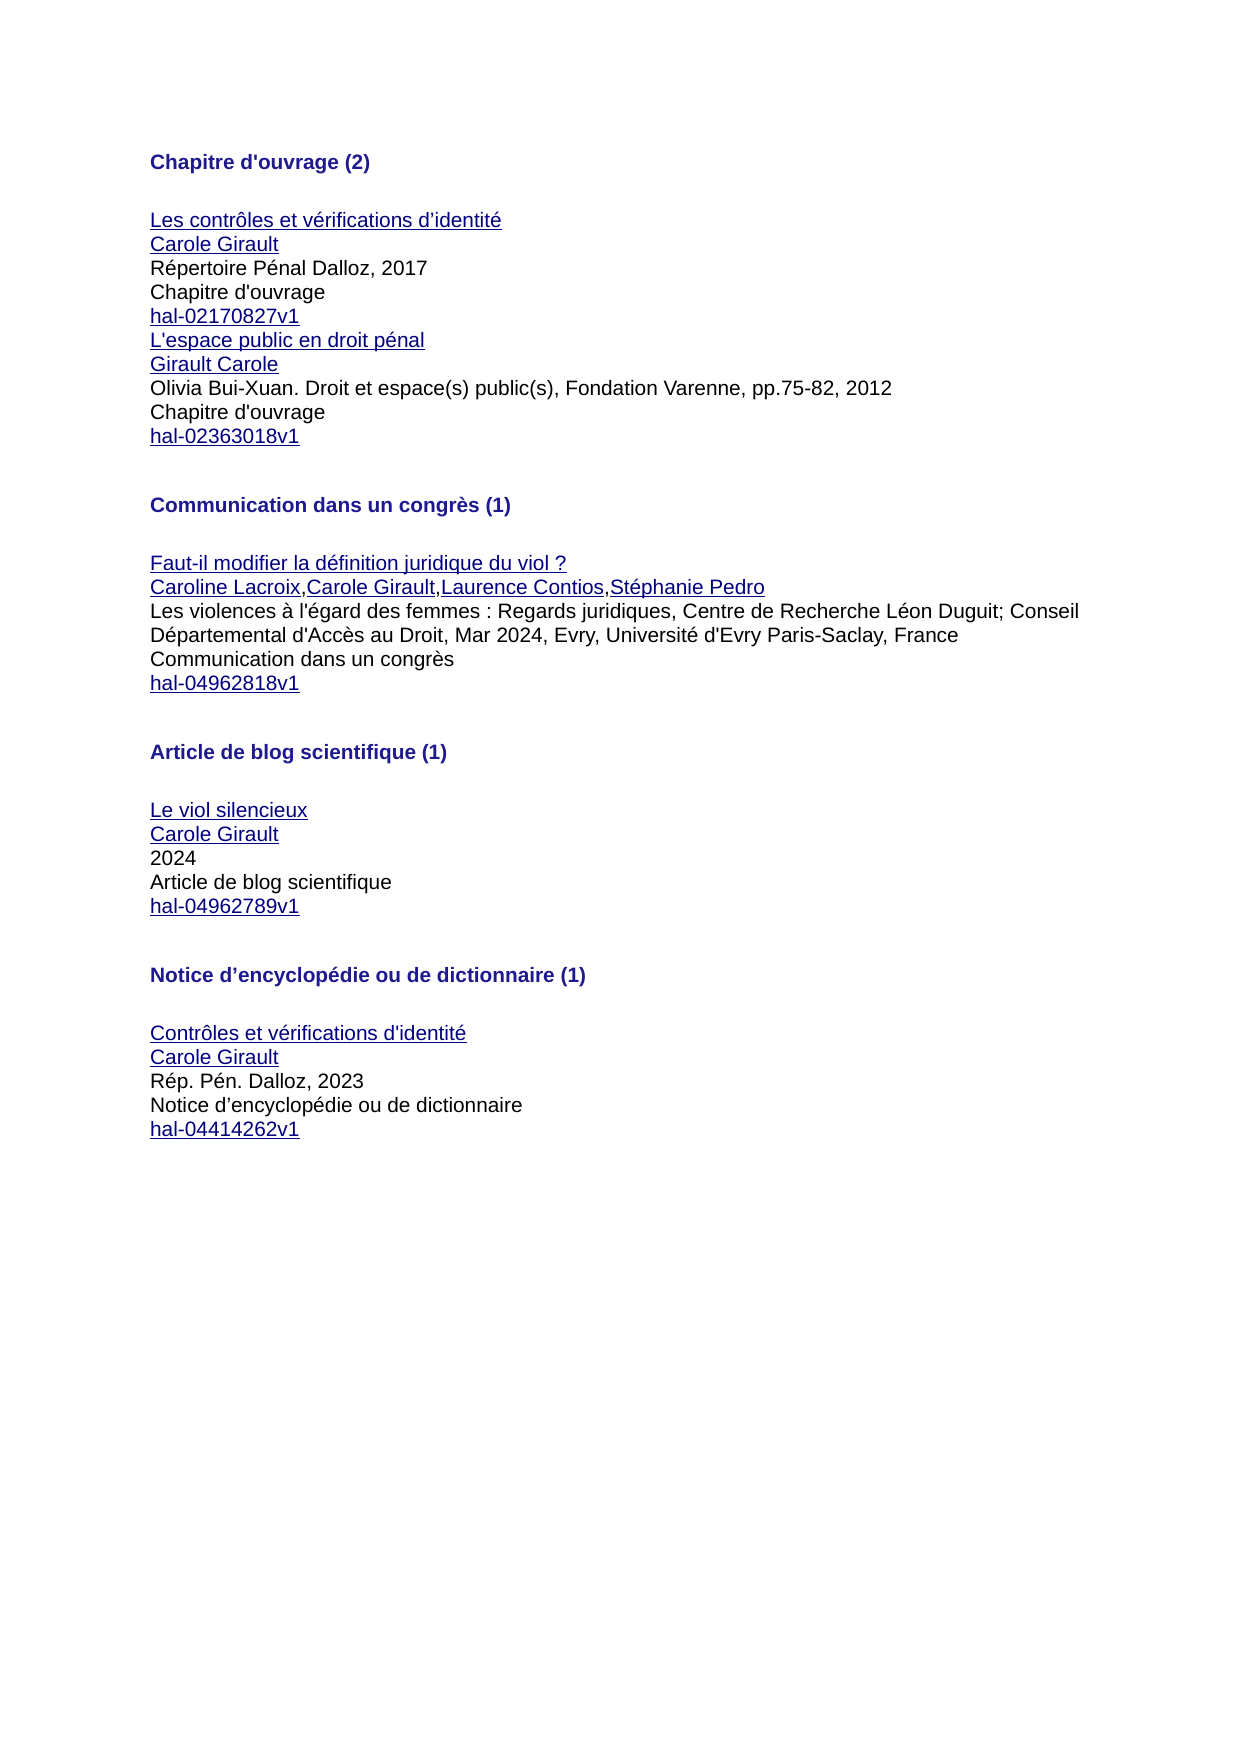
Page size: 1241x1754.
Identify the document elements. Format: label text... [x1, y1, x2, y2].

table_cell L'espace public en droit pénal Girault Carole Olivia Bui-Xuan. Droit et espace(s) public(s), Fondation Varenne, pp.75-82, 2012 Chapitre d'ouvrage hal-02363018v1 [150, 328, 1090, 448]
table_header Les contrôles et vérifications d’identité Carole Girault Répertoire Pénal Dalloz, 2017 Chapitre d'ouvrage hal-02170827v1 [150, 208, 1090, 328]
subtitle Article de blog scientifique (1) [150, 739, 1090, 763]
subtitle Chapitre d'ouvrage (2) [150, 150, 1090, 174]
subtitle Notice d’encyclopédie ou de dictionnaire (1) [150, 962, 1090, 986]
table_header Contrôles et vérifications d'identité Carole Girault Rép. Pén. Dalloz, 2023 Notice d’encyclopédie ou de dictionnaire hal-04414262v1 [150, 1021, 1090, 1141]
subtitle Communication dans un congrès (1) [150, 493, 1090, 517]
table_header Faut-il modifier la définition juridique du viol ? Caroline Lacroix,Carole Girault,Laurence Contios,Stéphanie Pedro Les violences à l'égard des femmes : Regards juridiques, Centre de Recherche Léon Duguit; Conseil Départemental d'Accès au Droit, Mar 2024, Evry, Université d'Evry Paris-Saclay, France Communication dans un congrès hal-04962818v1 [150, 551, 1090, 695]
table_header Le viol silencieux Carole Girault 2024 Article de blog scientifique hal-04962789v1 [150, 798, 1090, 918]
